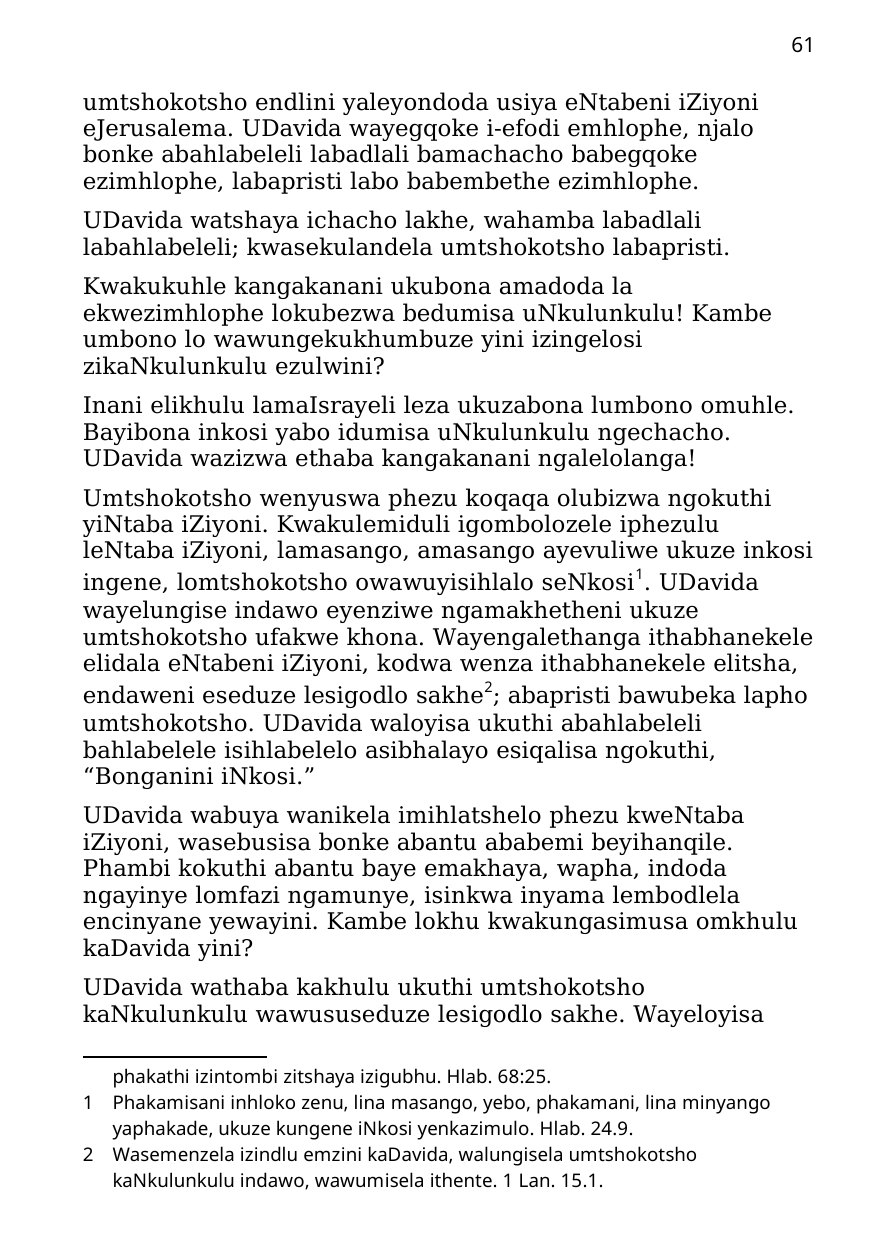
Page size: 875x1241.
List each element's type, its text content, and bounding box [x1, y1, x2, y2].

text Phakamisani inhloko zenu, lina masango, yebo, phakamani, lina minyango yaphakade, ukuze kungene iNkosi yenkazimulo. Hlab. 24.9. [83, 1089, 815, 1141]
text Inani elikhulu lamaIsrayeli leza ukuzabona lumbono omuhle. Bayibona inkosi yabo idumisa uNkulunkulu ngechacho. UDavida wazizwa ethaba kangakanani ngalelolanga! [83, 392, 815, 472]
text UDavida wabuya wanikela imihlatshelo phezu kweNtaba iZiyoni, wasebusisa bonke abantu ababemi beyihanqile. Phambi kokuthi abantu baye emakhaya, wapha, indoda ngayinye lomfazi ngamunye, isinkwa inyama lembodlela encinyane yewayini. Kambe lokhu kwakungasimusa omkhulu kaDavida yini? [83, 802, 815, 962]
text umtshokotsho endlini yaleyondoda usiya eNtabeni iZiyoni eJerusalema. UDavida wayegqoke i-efodi emhlophe, njalo bonke abahlabeleli labadlali bamachacho babegqoke ezimhlophe, labapristi labo babembethe ezimhlophe. [83, 88, 815, 195]
text Umtshokotsho wenyuswa phezu koqaqa olubizwa ngokuthi yiNtaba iZiyoni. Kwakulemiduli igombolozele iphezulu leNtaba iZiyoni, lamasango, amasango ayevuliwe ukuze inkosi ingene, lomtshokotsho owawuyisihlalo seNkosi. UDavida wayelungise indawo eyenziwe ngamakhetheni ukuze umtshokotsho ufakwe khona. Wayengalethanga ithabhanekele elidala eNtabeni iZiyoni, kodwa wenza ithabhanekele elitsha, endaweni eseduze lesigodlo sakhe; abapristi bawubeka lapho umtshokotsho. UDavida waloyisa ukuthi abahlabeleli bahlabelele isihlabelelo asibhalayo esiqalisa ngokuthi, “Bonganini iNkosi.” [83, 484, 815, 790]
text phakathi izintombi zitshaya izigubhu. Hlab. 68:25. [83, 1063, 815, 1089]
text Kwakukuhle kangakanani ukubona amadoda la ekwezimhlophe lokubezwa bedumisa uNkulunkulu! Kambe umbono lo wawungekukhumbuze yini izingelosi zikaNkulunkulu ezulwini? [83, 273, 815, 379]
text UDavida wathaba kakhulu ukuthi umtshokotsho kaNkulunkulu wawususeduze lesigodlo sakhe. Wayeloyisa [83, 974, 815, 1028]
text Wasemenzela izindlu emzini kaDavida, walungisela umtshokotsho kaNkulunkulu indawo, wawumisela ithente. 1 Lan. 15.1. [83, 1141, 815, 1193]
text UDavida watshaya ichacho lakhe, wahamba labadlali labahlabeleli; kwasekulandela umtshokotsho labapristi. [83, 207, 815, 261]
